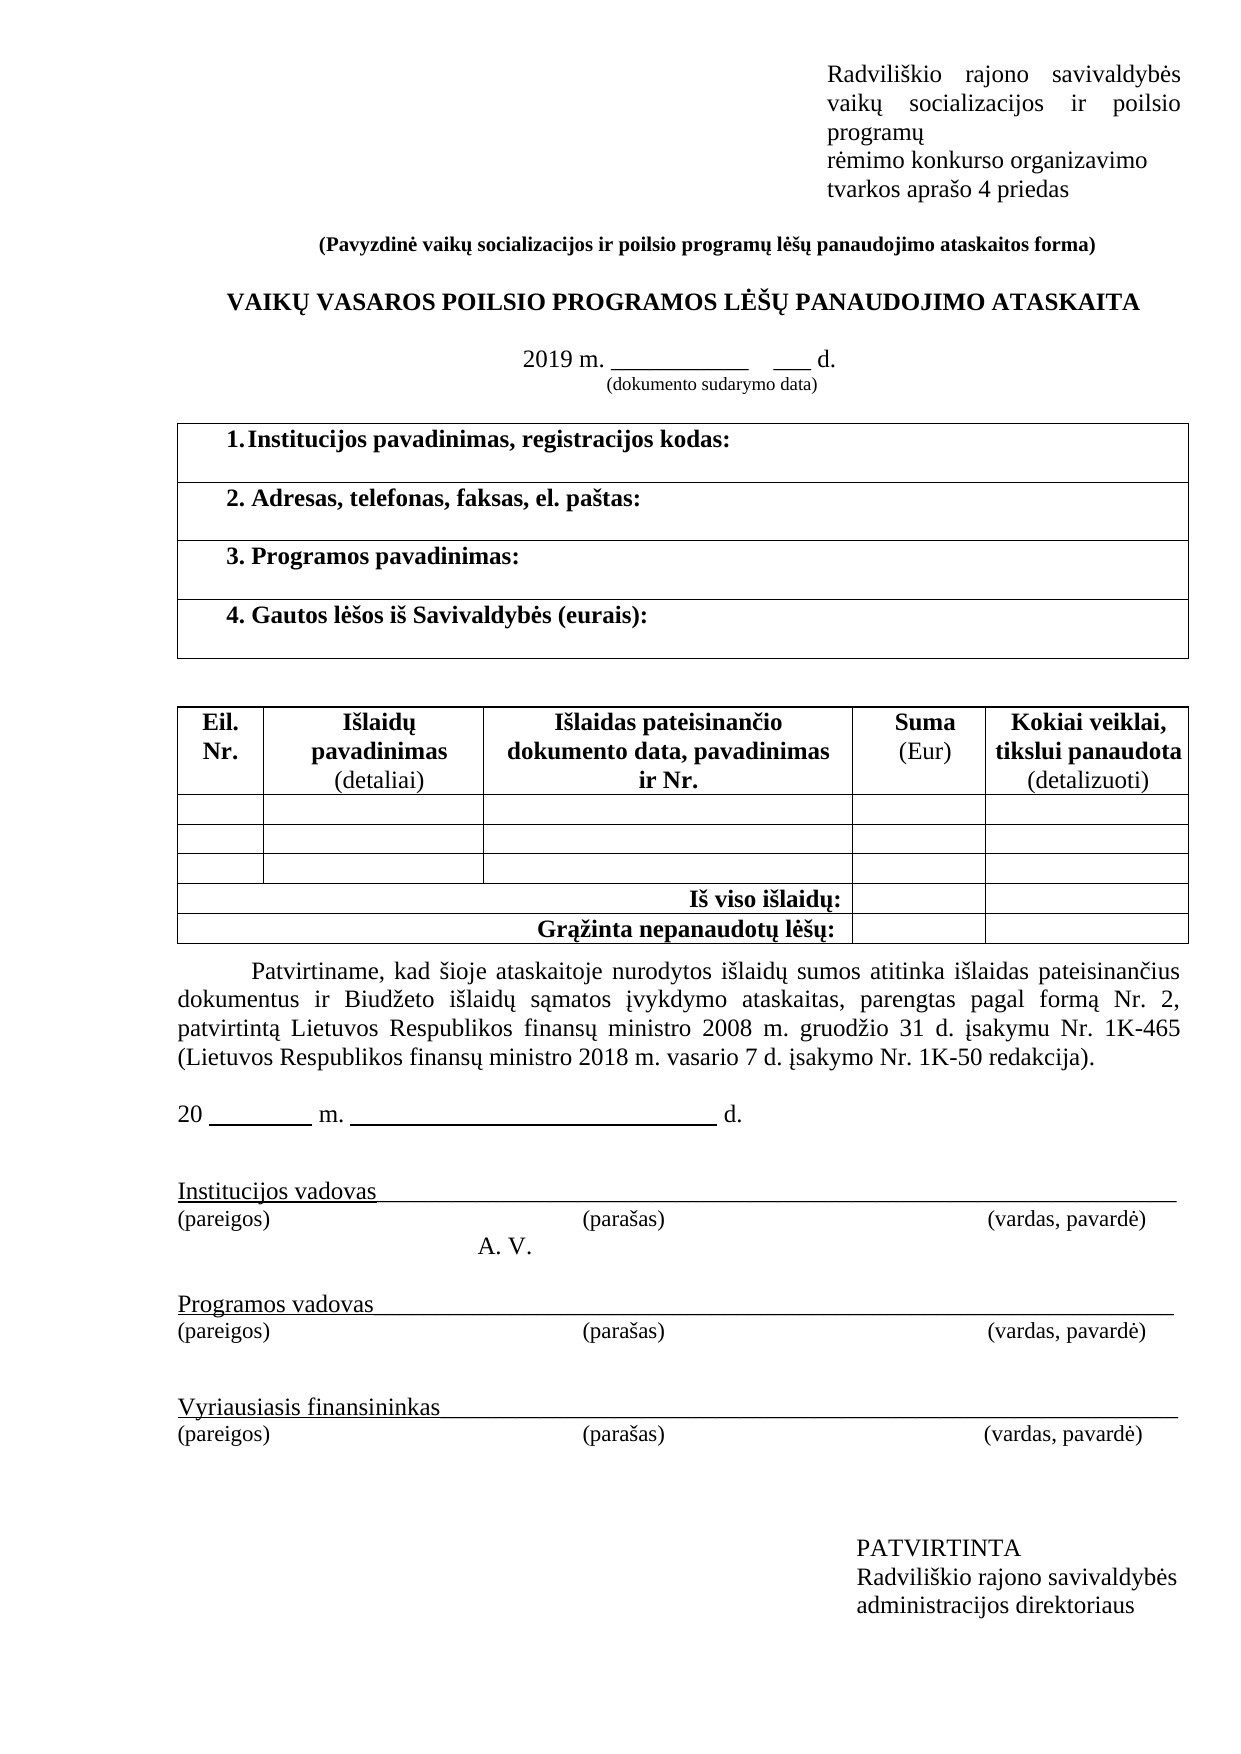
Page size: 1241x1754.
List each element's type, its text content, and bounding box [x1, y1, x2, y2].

text VAIKŲ VASAROS POILSIO PROGRAMOS LĖŠŲ PANAUDOJIMO ATASKAITA [177, 287, 1190, 316]
text Radviliškio rajono savivaldybės [856, 1562, 1240, 1591]
text Patvirtiname, kad šioje ataskaitoje nurodytos išlaidų sumos atitinka išlaidas pateisinančius dokumentus ir Biudžeto išlaidų sąmatos įvykdymo ataskaitas, parengtas pagal formą Nr. 2, patvirtintą Lietuvos Respublikos finansų ministro 2008 m. gruodžio 31 d. įsakymu Nr. 1K-465 (Lietuvos Respublikos finansų ministro 2018 m. vasario 7 d. įsakymo Nr. 1K-50 redakcija). [177, 956, 1181, 1071]
table_cell 2. Adresas, telefonas, faksas, el. paštas: [178, 483, 1188, 540]
table_header Suma (Eur) [853, 708, 985, 794]
table_cell Grąžinta nepanaudotų lėšų: [178, 914, 852, 943]
table_cell [853, 854, 985, 883]
table_cell [986, 795, 1188, 823]
text tvarkos aprašo 4 priedas [827, 174, 1162, 203]
text Radviliškio rajono savivaldybės vaikų socializacijos ir poilsio programų [827, 59, 1181, 145]
table_cell [986, 854, 1188, 883]
table_cell 3. Programos pavadinimas: [178, 541, 1188, 599]
table_header Eil. Nr. [178, 708, 263, 794]
table_cell [853, 884, 985, 913]
text Vyriausiasis finansininkas___________________________________________________________ [177, 1392, 1240, 1421]
table_cell [264, 795, 483, 823]
table_header Kokiai veiklai, tikslui panaudota (detalizuoti) [986, 708, 1188, 794]
text PATVIRTINTA [177, 1533, 1181, 1562]
table_cell [178, 825, 263, 853]
table_cell [484, 795, 852, 823]
text (pareigos) (parašas) (vardas, pavardė) [177, 1205, 1190, 1231]
text 2019 m. ___________ ___ d. [177, 344, 1181, 373]
text Programos vadovas________________________________________________________________ [177, 1289, 1240, 1317]
table_cell [986, 884, 1188, 913]
text (pareigos) (parašas) (vardas, pavardė) [177, 1317, 1190, 1344]
table_cell [853, 795, 985, 823]
text administracijos direktoriaus [856, 1591, 1181, 1619]
text (pareigos) (parašas) (vardas, pavardė) [177, 1421, 1240, 1447]
text A. V. [402, 1231, 1181, 1260]
table_cell [264, 854, 483, 883]
text rėmimo konkurso organizavimo [827, 145, 1181, 174]
table_cell [484, 854, 852, 883]
text (Pavyzdinė vaikų socializacijos ir poilsio programų lėšų panaudojimo ataskaitos forma) [252, 232, 1162, 256]
table_cell [986, 914, 1188, 943]
table_header Išlaidų pavadinimas (detaliai) [264, 708, 483, 794]
text Institucijos vadovas________________________________________________________________ [177, 1176, 1240, 1205]
table_cell [178, 795, 263, 823]
text (dokumento sudarymo data) [177, 373, 1181, 394]
table_cell [853, 825, 985, 853]
table_header 1. Institucijos pavadinimas, registracijos kodas: [178, 424, 1188, 482]
table_cell 4. Gautos lėšos iš Savivaldybės (eurais): [178, 600, 1188, 657]
table_cell Iš viso išlaidų: [178, 884, 852, 913]
table_cell [264, 825, 483, 853]
table_header Išlaidas pateisinančio dokumento data, pavadinimas ir Nr. [484, 708, 852, 794]
table_cell [484, 825, 852, 853]
text 20 m. d. [177, 1099, 1190, 1128]
table_cell [986, 825, 1188, 853]
table_cell [178, 854, 263, 883]
table_cell [853, 914, 985, 943]
